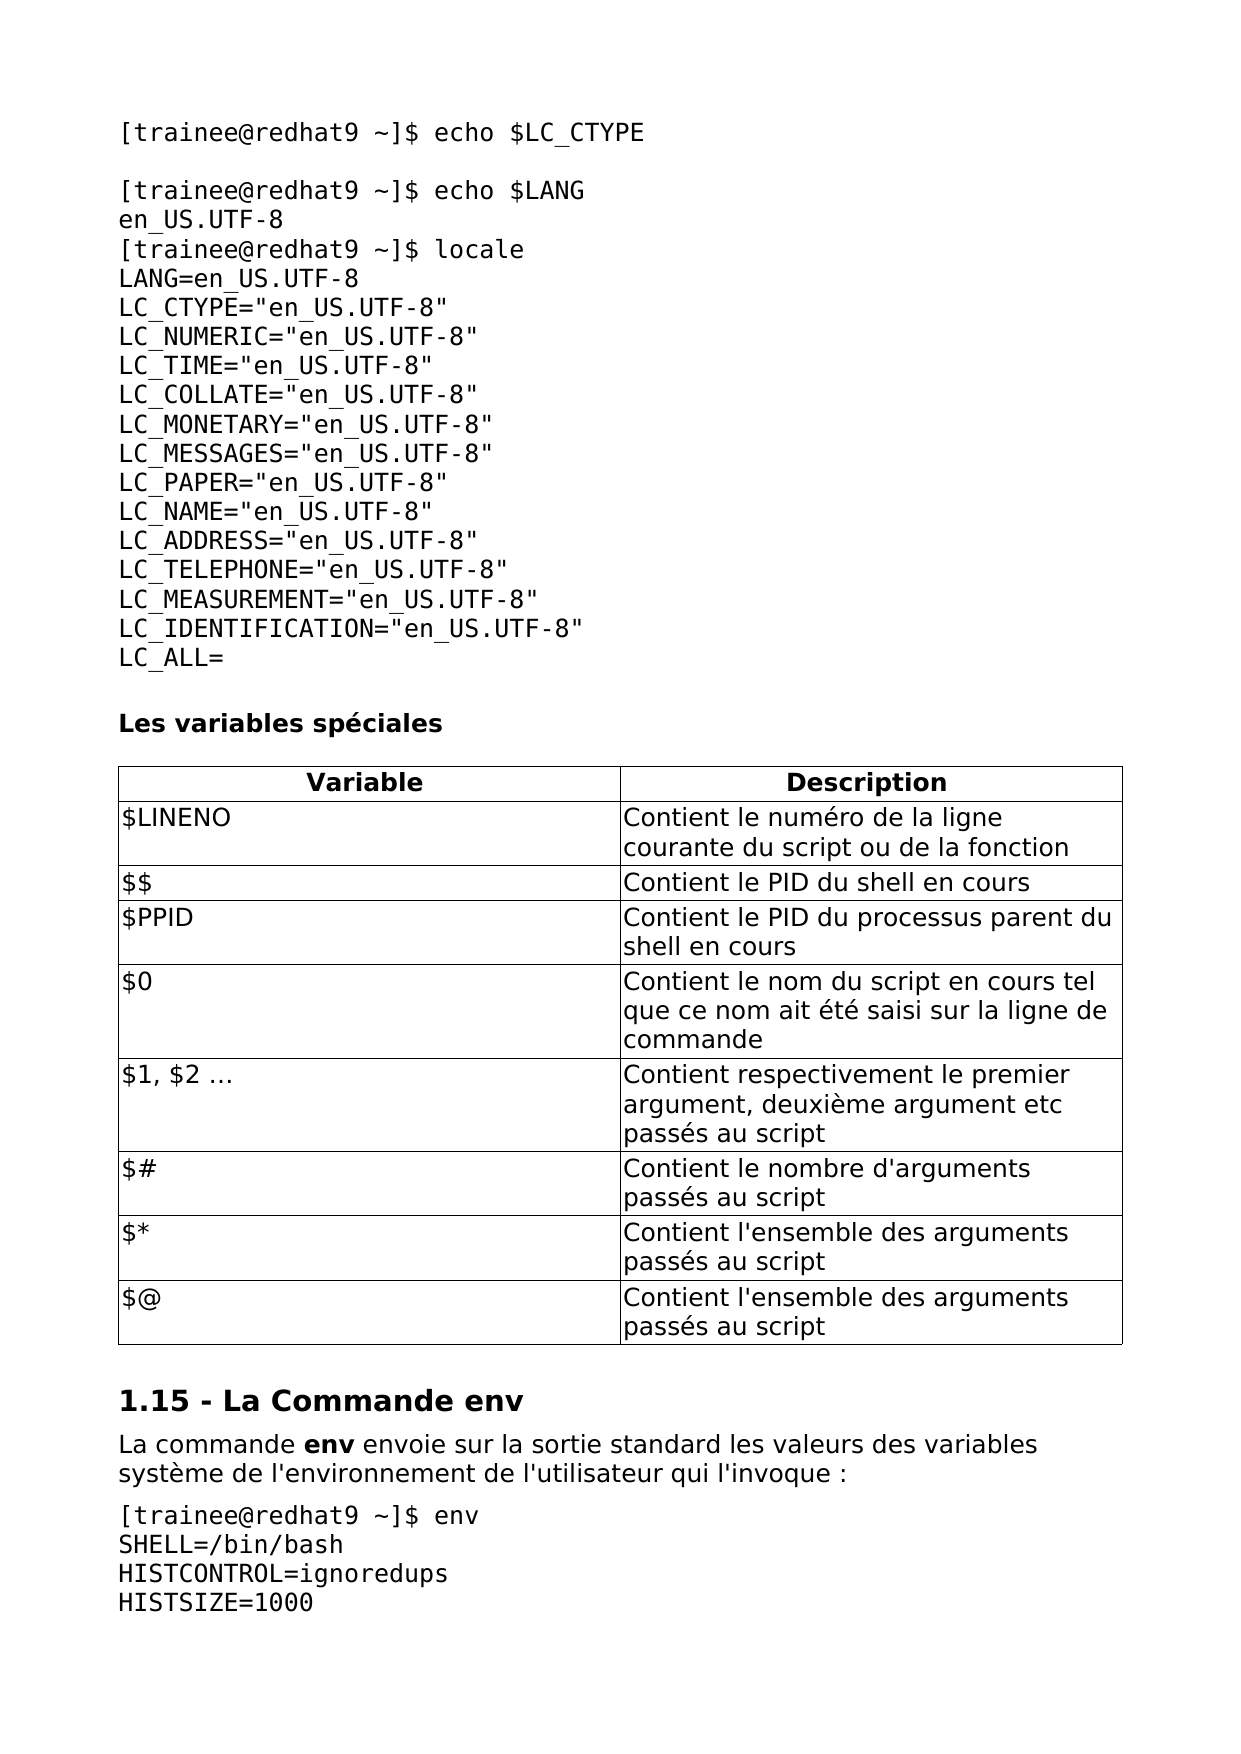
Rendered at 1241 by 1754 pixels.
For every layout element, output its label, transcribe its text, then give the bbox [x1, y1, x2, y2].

table_cell $0 [119, 965, 620, 1058]
table_cell Contient le PID du processus parent du shell en cours [621, 901, 1122, 964]
text [trainee@redhat9 ~]$ echo $LC_CTYPE [trainee@redhat9 ~]$ echo $LANG en_US.UTF-8 [trainee@redhat9 ~]$ locale LANG=en_US.UTF-8 LC_CTYPE="en_US.UTF-8" LC_NUMERIC="en_US.UTF-8" LC_TIME="en_US.UTF-8" LC_COLLATE="en_US.UTF-8" LC_MONETARY="en_US.UTF-8" LC_MESSAGES="en_US.UTF-8" LC_PAPER="en_US.UTF-8" LC_NAME="en_US.UTF-8" LC_ADDRESS="en_US.UTF-8" LC_TELEPHONE="en_US.UTF-8" LC_MEASUREMENT="en_US.UTF-8" LC_IDENTIFICATION="en_US.UTF-8" LC_ALL= [118, 118, 1122, 672]
table_header Variable [119, 767, 620, 801]
table_cell $1, $2 … [119, 1059, 620, 1151]
table_cell Contient le PID du shell en cours [621, 866, 1122, 900]
table_cell Contient le nombre d'arguments passés au script [621, 1152, 1122, 1215]
table_cell $PPID [119, 901, 620, 964]
table_cell $$ [119, 866, 620, 900]
text [trainee@redhat9 ~]$ env SHELL=/bin/bash HISTCONTROL=ignoredups HISTSIZE=1000 [118, 1501, 1122, 1618]
table_cell $# [119, 1152, 620, 1215]
table_cell Contient l'ensemble des arguments passés au script [621, 1216, 1122, 1280]
table_cell Contient respectivement le premier argument, deuxième argument etc passés au script [621, 1059, 1122, 1151]
table_cell Contient le numéro de la ligne courante du script ou de la fonction [621, 802, 1122, 865]
subtitle Les variables spéciales [118, 709, 1122, 738]
table_cell Contient l'ensemble des arguments passés au script [621, 1281, 1122, 1344]
subtitle 1.15 - La Commande env [118, 1384, 1122, 1418]
table_cell $* [119, 1216, 620, 1280]
text La commande env envoie sur la sortie standard les valeurs des variables système de l'environnement de l'utilisateur qui l'invoque : [118, 1430, 1122, 1489]
table_cell $@ [119, 1281, 620, 1344]
table_header Description [621, 767, 1122, 801]
table_cell Contient le nom du script en cours tel que ce nom ait été saisi sur la ligne de commande [621, 965, 1122, 1058]
table_cell $LINENO [119, 802, 620, 865]
